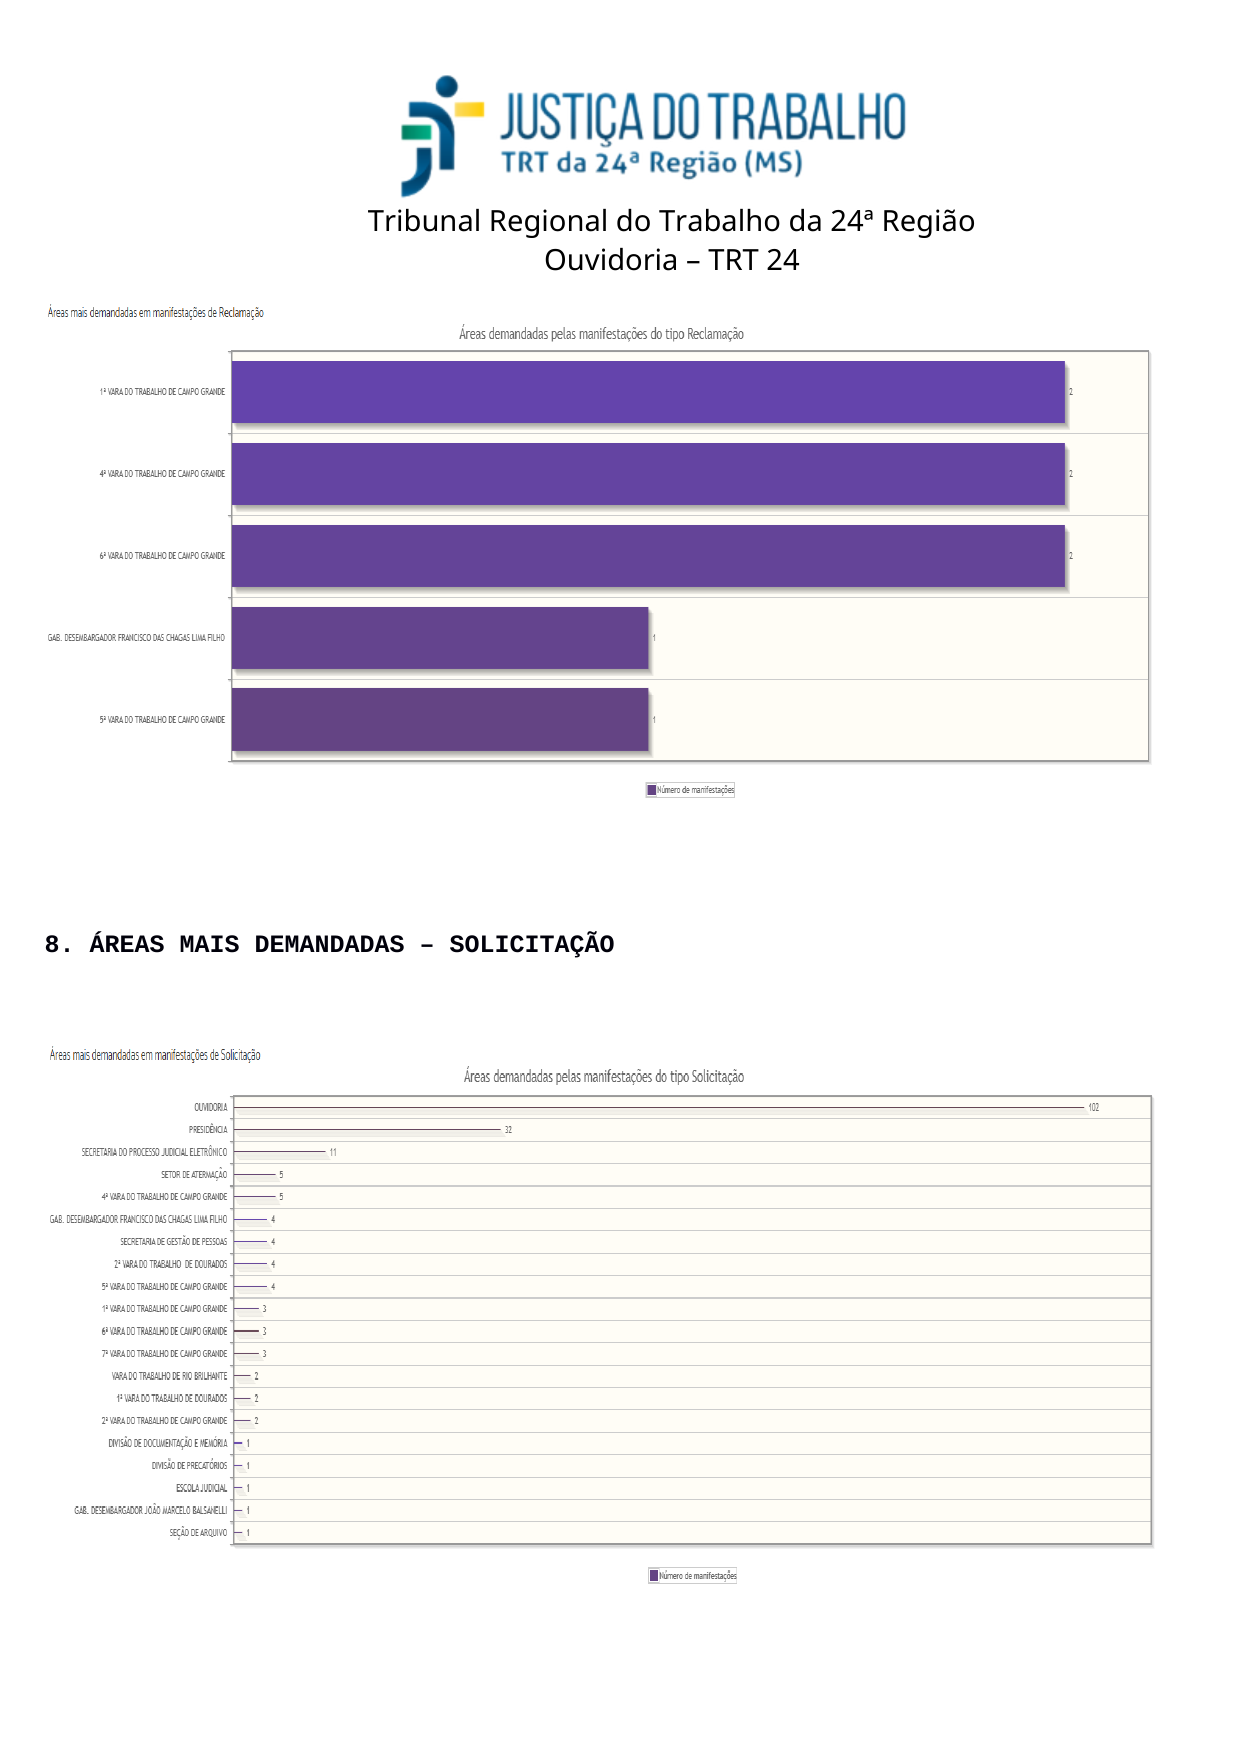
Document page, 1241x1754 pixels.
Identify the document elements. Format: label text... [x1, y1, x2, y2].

text 8. ÁREAS MAIS DEMANDADAS – SOLICITAÇÃO [44, 932, 1209, 960]
